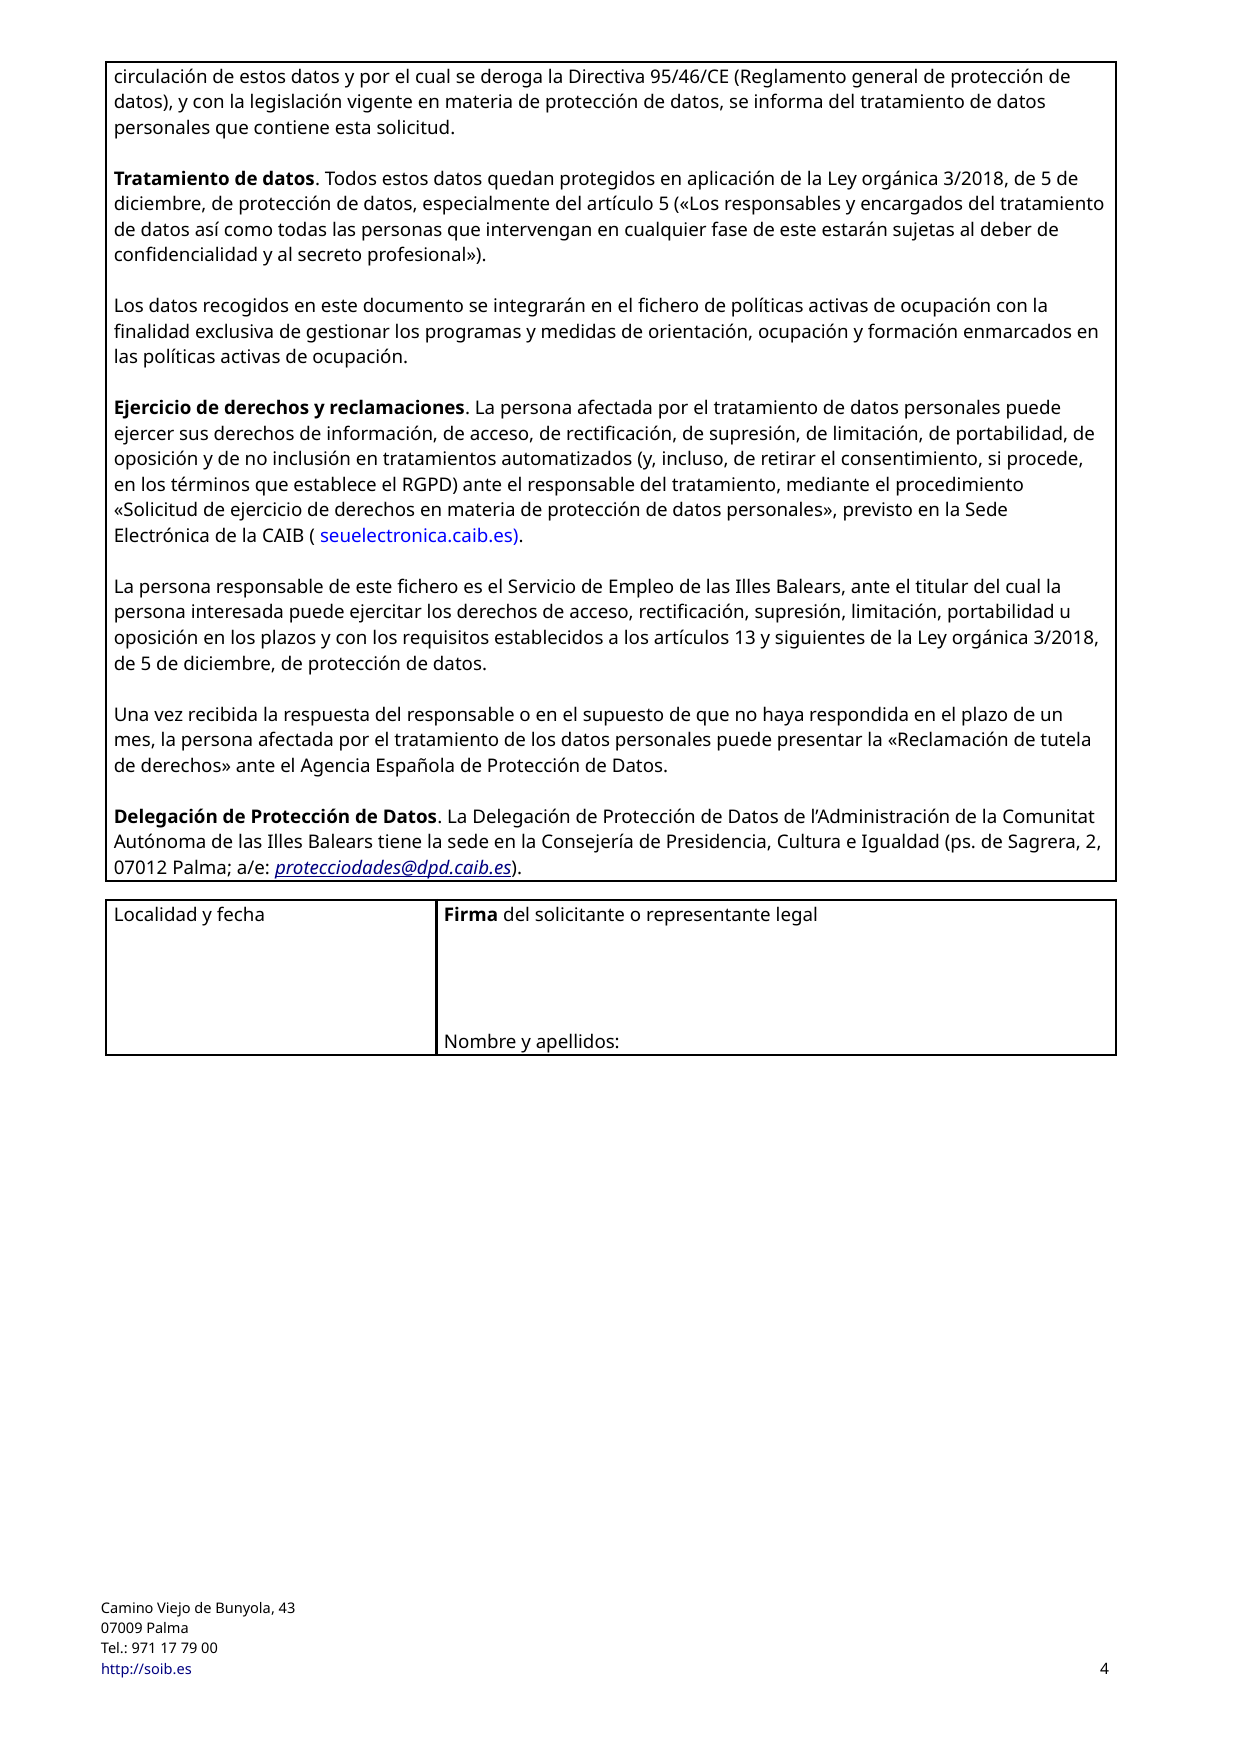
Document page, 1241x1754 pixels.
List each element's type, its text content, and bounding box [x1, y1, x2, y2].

table_cell [436, 882, 1116, 899]
table_cell [106, 882, 436, 899]
table_cell Localidad y fecha [107, 901, 435, 1054]
table_header circulación de estos datos y por el cual se deroga la Directiva 95/46/CE (Reglamento general de protección de datos), y con la legislación vigente en materia de protección de datos, se informa del tratamiento de datos personales que contiene esta solicitud. Tratamiento de datos. Todos estos datos quedan protegidos en aplicación de la Ley orgánica 3/2018, de 5 de diciembre, de protección de datos, especialmente del artículo 5 («Los responsables y encargados del tratamiento de datos así como todas las personas que intervengan en cualquier fase de este estarán sujetas al deber de confidencialidad y al secreto profesional»). Los datos recogidos en este documento se integrarán en el fichero de políticas activas de ocupación con la finalidad exclusiva de gestionar los programas y medidas de orientación, ocupación y formación enmarcados en las políticas activas de ocupación. Ejercicio de derechos y reclamaciones. La persona afectada por el tratamiento de datos personales puede ejercer sus derechos de información, de acceso, de rectificación, de supresión, de limitación, de portabilidad, de oposición y de no inclusión en tratamientos automatizados (y, incluso, de retirar el consentimiento, si procede, en los términos que establece el RGPD) ante el responsable del tratamiento, mediante el procedimiento «Solicitud de ejercicio de derechos en materia de protección de datos personales», previsto en la Sede Electrónica de la CAIB ( seuelectronica.caib.es). La persona responsable de este fichero es el Servicio de Empleo de las Illes Balears, ante el titular del cual la persona interesada puede ejercitar los derechos de acceso, rectificación, supresión, limitación, portabilidad u oposición en los plazos y con los requisitos establecidos a los artículos 13 y siguientes de la Ley orgánica 3/2018, de 5 de diciembre, de protección de datos. Una vez recibida la respuesta del responsable o en el supuesto de que no haya respondida en el plazo de un mes, la persona afectada por el tratamiento de los datos personales puede presentar la «Reclamación de tutela de derechos» ante el Agencia Española de Protección de Datos. Delegación de Protección de Datos. La Delegación de Protección de Datos de l’Administración de la Comunitat Autónoma de las Illes Balears tiene la sede en la Consejería de Presidencia, Cultura e Igualdad (ps. de Sagrera, 2, 07012 Palma; a/e: protecciodades@dpd.caib.es). [107, 63, 1115, 879]
table_cell Firma del solicitante o representante legal Nombre y apellidos: [438, 901, 1115, 1054]
